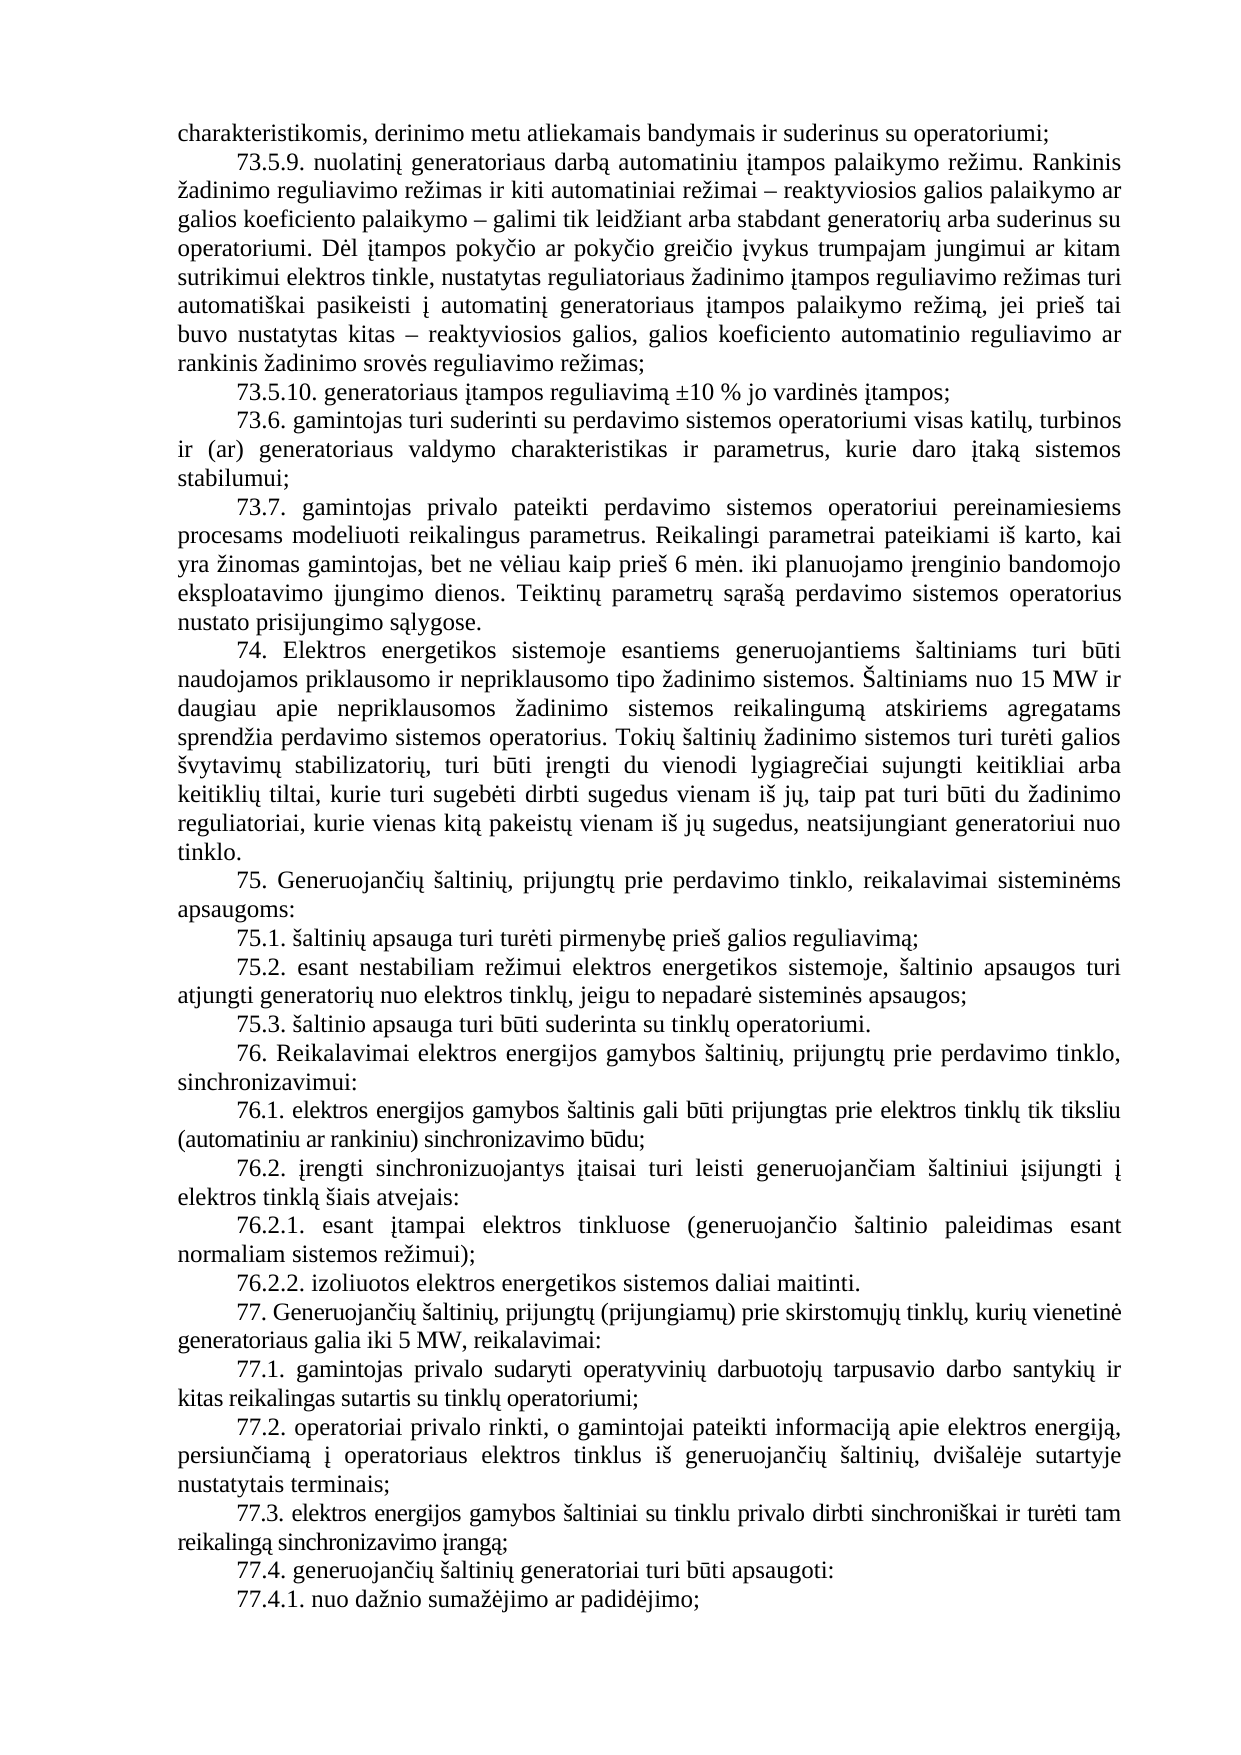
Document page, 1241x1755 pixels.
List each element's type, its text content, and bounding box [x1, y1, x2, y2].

text 74. Elektros energetikos sistemoje esantiems generuojantiems šaltiniams turi būti naudojamos priklausomo ir nepriklausomo tipo žadinimo sistemos. Šaltiniams nuo 15 MW ir daugiau apie nepriklausomos žadinimo sistemos reikalingumą atskiriems agregatams sprendžia perdavimo sistemos operatorius. Tokių šaltinių žadinimo sistemos turi turėti galios švytavimų stabilizatorių, turi būti įrengti du vienodi lygiagrečiai sujungti keitikliai arba keitiklių tiltai, kurie turi sugebėti dirbti sugedus vienam iš jų, taip pat turi būti du žadinimo reguliatoriai, kurie vienas kitą pakeistų vienam iš jų sugedus, neatsijungiant generatoriui nuo tinklo. [177, 636, 1122, 866]
text 76.2.1. esant įtampai elektros tinkluose (generuojančio šaltinio paleidimas esant normaliam sistemos režimui); [177, 1211, 1122, 1268]
text 76. Reikalavimai elektros energijos gamybos šaltinių, prijungtų prie perdavimo tinklo, sinchronizavimui: [177, 1038, 1122, 1096]
text 77.4. generuojančių šaltinių generatoriai turi būti apsaugoti: [177, 1556, 1122, 1584]
text 73.7. gamintojas privalo pateikti perdavimo sistemos operatoriui pereinamiesiems procesams modeliuoti reikalingus parametrus. Reikalingi parametrai pateikiami iš karto, kai yra žinomas gamintojas, bet ne vėliau kaip prieš 6 mėn. iki planuojamo įrenginio bandomojo eksploatavimo įjungimo dienos. Teiktinų parametrų sąrašą perdavimo sistemos operatorius nustato prisijungimo sąlygose. [177, 492, 1122, 636]
text 77. Generuojančių šaltinių, prijungtų (prijungiamų) prie skirstomųjų tinklų, kurių vienetinė generatoriaus galia iki 5 MW, reikalavimai: [177, 1297, 1122, 1354]
text 73.6. gamintojas turi suderinti su perdavimo sistemos operatoriumi visas katilų, turbinos ir (ar) generatoriaus valdymo charakteristikas ir parametrus, kurie daro įtaką sistemos stabilumui; [177, 406, 1122, 492]
text 73.5.9. nuolatinį generatoriaus darbą automatiniu įtampos palaikymo režimu. Rankinis žadinimo reguliavimo režimas ir kiti automatiniai režimai – reaktyviosios galios palaikymo ar galios koeficiento palaikymo – galimi tik leidžiant arba stabdant generatorių arba suderinus su operatoriumi. Dėl įtampos pokyčio ar pokyčio greičio įvykus trumpajam jungimui ar kitam sutrikimui elektros tinkle, nustatytas reguliatoriaus žadinimo įtampos reguliavimo režimas turi automatiškai pasikeisti į automatinį generatoriaus įtampos palaikymo režimą, jei prieš tai buvo nustatytas kitas – reaktyviosios galios, galios koeficiento automatinio reguliavimo ar rankinis žadinimo srovės reguliavimo režimas; [177, 147, 1122, 377]
text 75.1. šaltinių apsauga turi turėti pirmenybę prieš galios reguliavimą; [177, 923, 1122, 952]
text 77.1. gamintojas privalo sudaryti operatyvinių darbuotojų tarpusavio darbo santykių ir kitas reikalingas sutartis su tinklų operatoriumi; [177, 1354, 1122, 1412]
text 76.2. įrengti sinchronizuojantys įtaisai turi leisti generuojančiam šaltiniui įsijungti į elektros tinklą šiais atvejais: [177, 1153, 1122, 1211]
text 77.2. operatoriai privalo rinkti, o gamintojai pateikti informaciją apie elektros energiją, persiunčiamą į operatoriaus elektros tinklus iš generuojančių šaltinių, dvišalėje sutartyje nustatytais terminais; [177, 1412, 1122, 1498]
text charakteristikomis, derinimo metu atliekamais bandymais ir suderinus su operatoriumi; [177, 118, 1122, 147]
text 76.2.2. izoliuotos elektros energetikos sistemos daliai maitinti. [177, 1268, 1122, 1297]
text 75.2. esant nestabiliam režimui elektros energetikos sistemoje, šaltinio apsaugos turi atjungti generatorių nuo elektros tinklų, jeigu to nepadarė sisteminės apsaugos; [177, 952, 1122, 1009]
text 77.3. elektros energijos gamybos šaltiniai su tinklu privalo dirbti sinchroniškai ir turėti tam reikalingą sinchronizavimo įrangą; [177, 1498, 1122, 1556]
text 77.4.1. nuo dažnio sumažėjimo ar padidėjimo; [177, 1584, 1122, 1613]
text 75. Generuojančių šaltinių, prijungtų prie perdavimo tinklo, reikalavimai sisteminėms apsaugoms: [177, 866, 1122, 923]
text 75.3. šaltinio apsauga turi būti suderinta su tinklų operatoriumi. [177, 1009, 1122, 1038]
text 73.5.10. generatoriaus įtampos reguliavimą ±10 % jo vardinės įtampos; [177, 377, 1122, 406]
text 76.1. elektros energijos gamybos šaltinis gali būti prijungtas prie elektros tinklų tik tiksliu (automatiniu ar rankiniu) sinchronizavimo būdu; [177, 1096, 1122, 1153]
